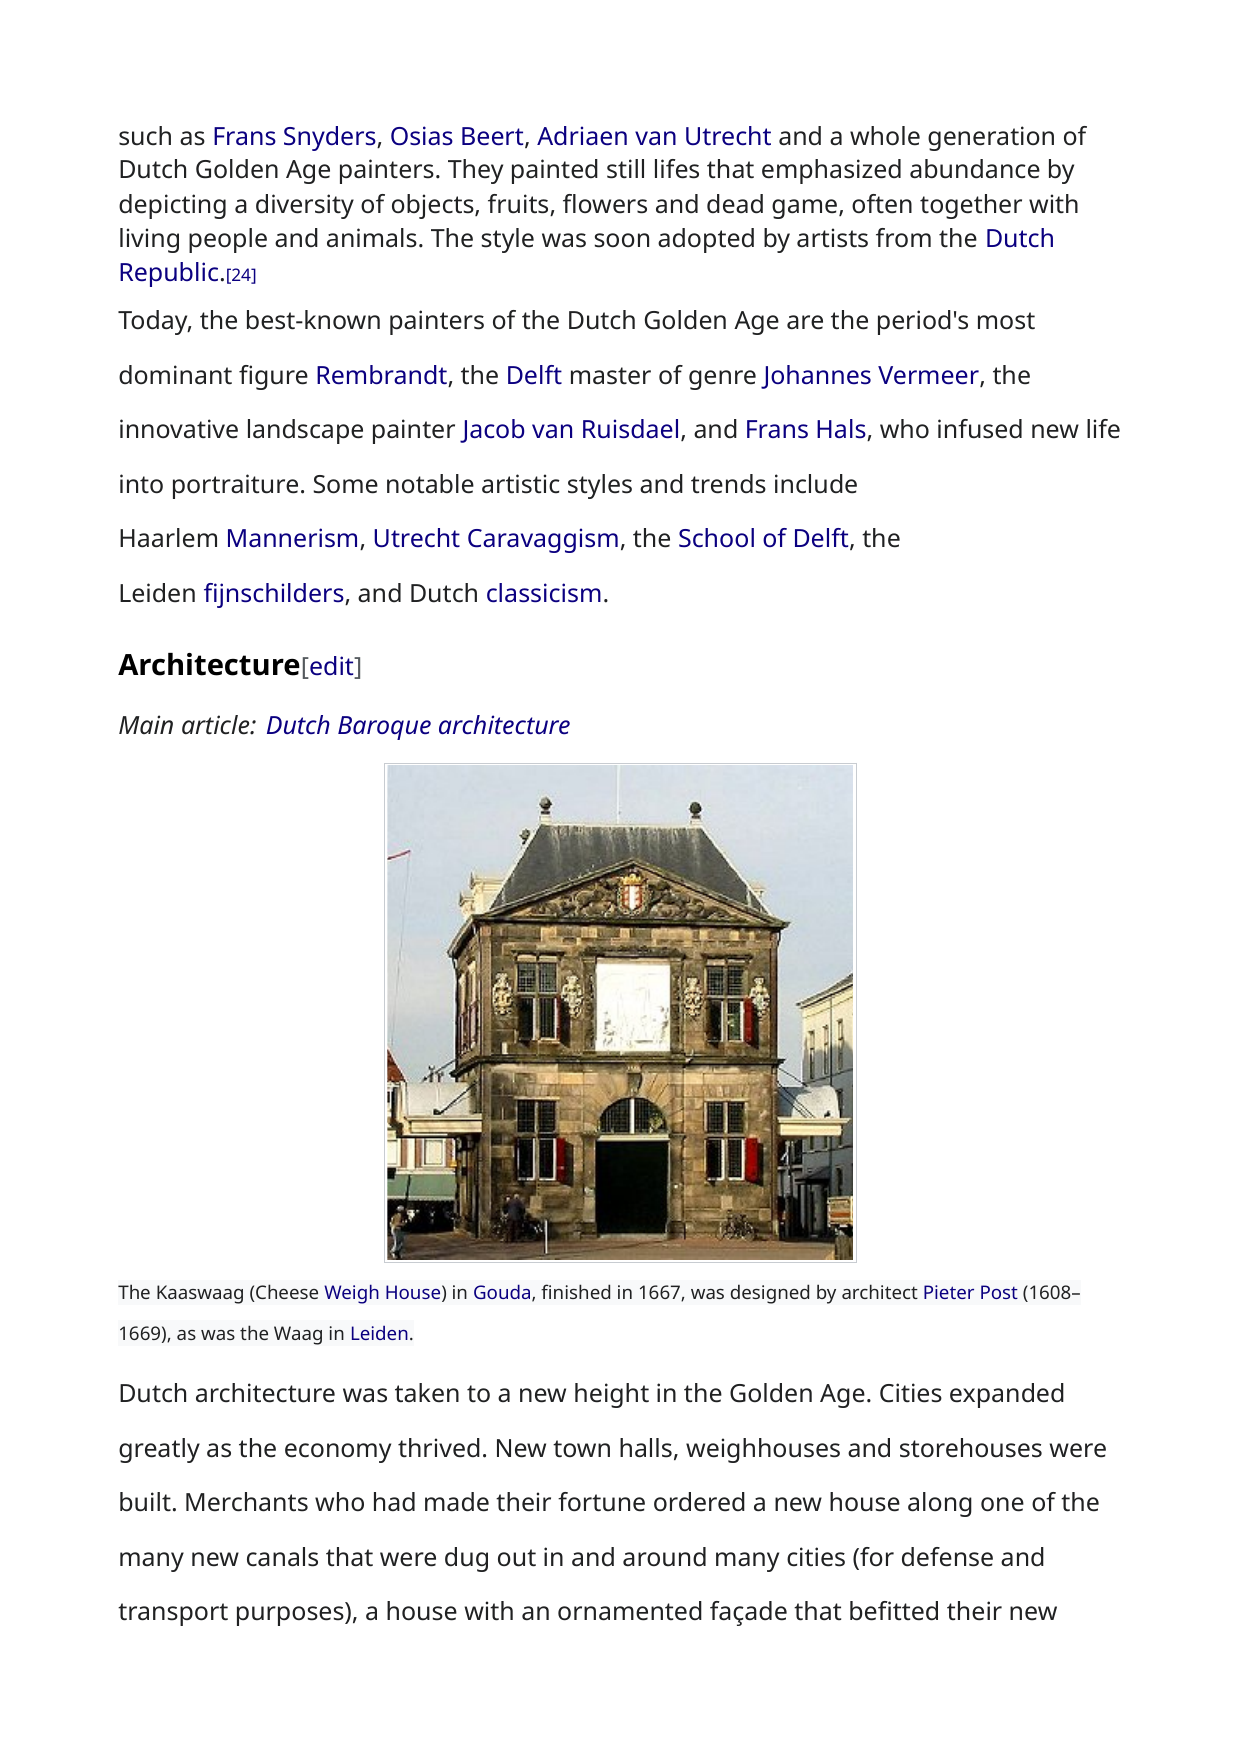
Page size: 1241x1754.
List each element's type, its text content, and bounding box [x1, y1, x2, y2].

text such as Frans Snyders, Osias Beert, Adriaen van Utrecht and a whole generation of Dutch Golden Age painters. They painted still lifes that emphasized abundance by depicting a diversity of objects, fruits, flowers and dead game, often together with living people and animals. The style was soon adopted by artists from the Dutch Republic.[24] [118, 118, 1122, 288]
text The Kaaswaag (Cheese Weigh House) in Gouda, finished in 1667, was designed by architect Pieter Post (1608–1669), as was the Waag in Leiden. [118, 1279, 1122, 1346]
text Today, the best-known painters of the Dutch Golden Age are the period's most dominant figure Rembrandt, the Delft master of genre Johannes Vermeer, the innovative landscape painter Jacob van Ruisdael, and Frans Hals, who infused new life into portraiture. Some notable artistic styles and trends include Haarlem Mannerism, Utrecht Caravaggism, the School of Delft, the Leiden fijnschilders, and Dutch classicism. [118, 303, 1122, 609]
text Main article: Dutch Baroque architecture [118, 708, 1122, 742]
text Dutch architecture was taken to a new height in the Golden Age. Cities expanded greatly as the economy thrived. New town halls, weighhouses and storehouses were built. Merchants who had made their fortune ordered a new house along one of the many new canals that were dug out in and around many cities (for defense and transport purposes), a house with an ornamented façade that befitted their new [118, 1376, 1122, 1628]
picture [387, 765, 853, 1260]
subtitle Architecture[edit] [118, 644, 1122, 684]
